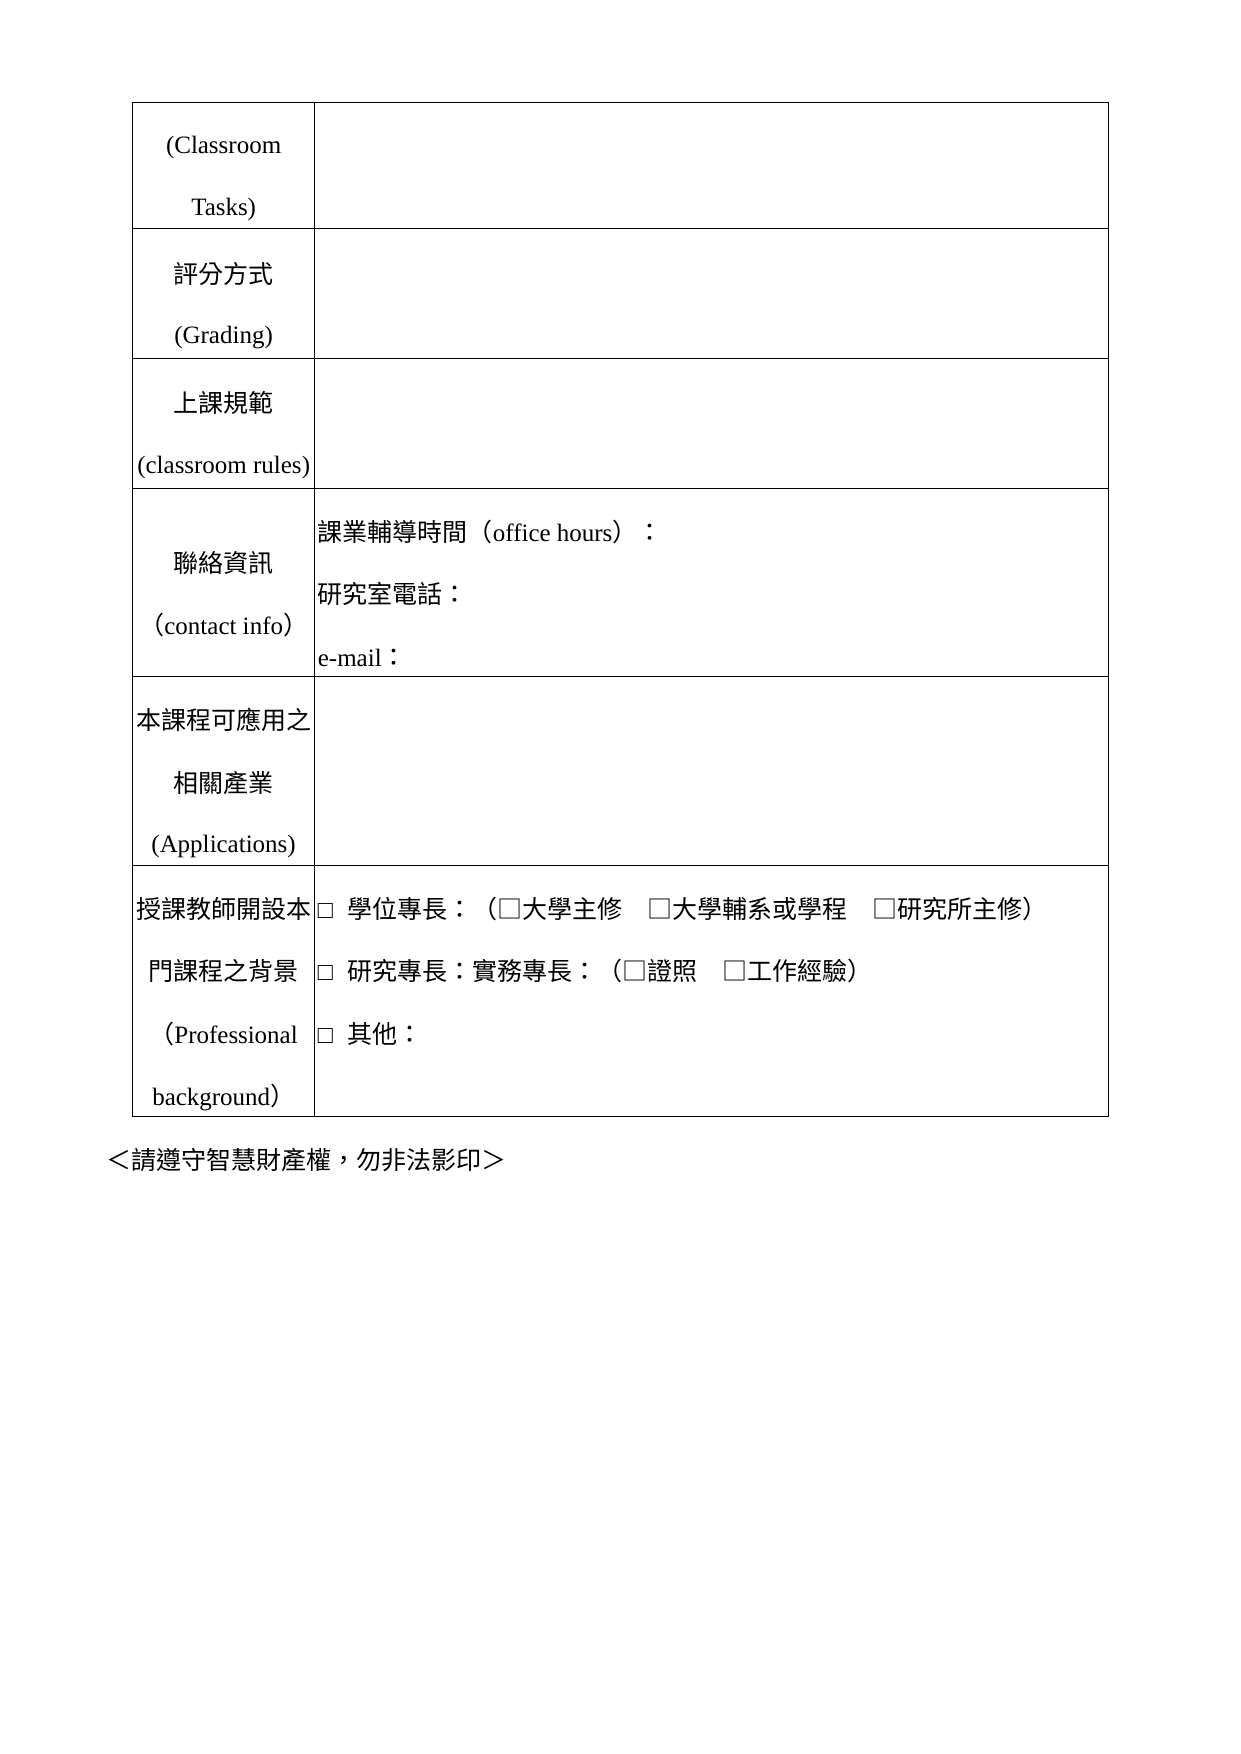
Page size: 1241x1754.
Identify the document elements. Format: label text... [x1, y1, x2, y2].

table_cell 評分方式 (Grading) [133, 229, 314, 357]
table_cell [315, 359, 1108, 487]
table_cell [315, 229, 1108, 357]
table_cell 上課規範 (classroom rules) [133, 359, 314, 487]
table_cell 聯絡資訊 （contact info） [133, 489, 314, 676]
text ＜請遵守智慧財產權，勿非法影印＞ [106, 1117, 1134, 1179]
table_cell [315, 103, 1108, 228]
table_cell □ 學位專長：（□大學主修 □大學輔系或學程 □研究所主修） □ 研究專長：實務專長：（□證照 □工作經驗） □ 其他： [315, 866, 1108, 1116]
table_cell 授課教師開設本門課程之背景（Professional background） [133, 866, 314, 1116]
table_cell 課業輔導時間（office hours）： 研究室電話： e-mail： [315, 489, 1108, 676]
table_cell [315, 677, 1108, 864]
table_cell 本課程可應用之相關產業 (Applications) [133, 677, 314, 864]
table_cell (Classroom Tasks) [133, 103, 314, 228]
